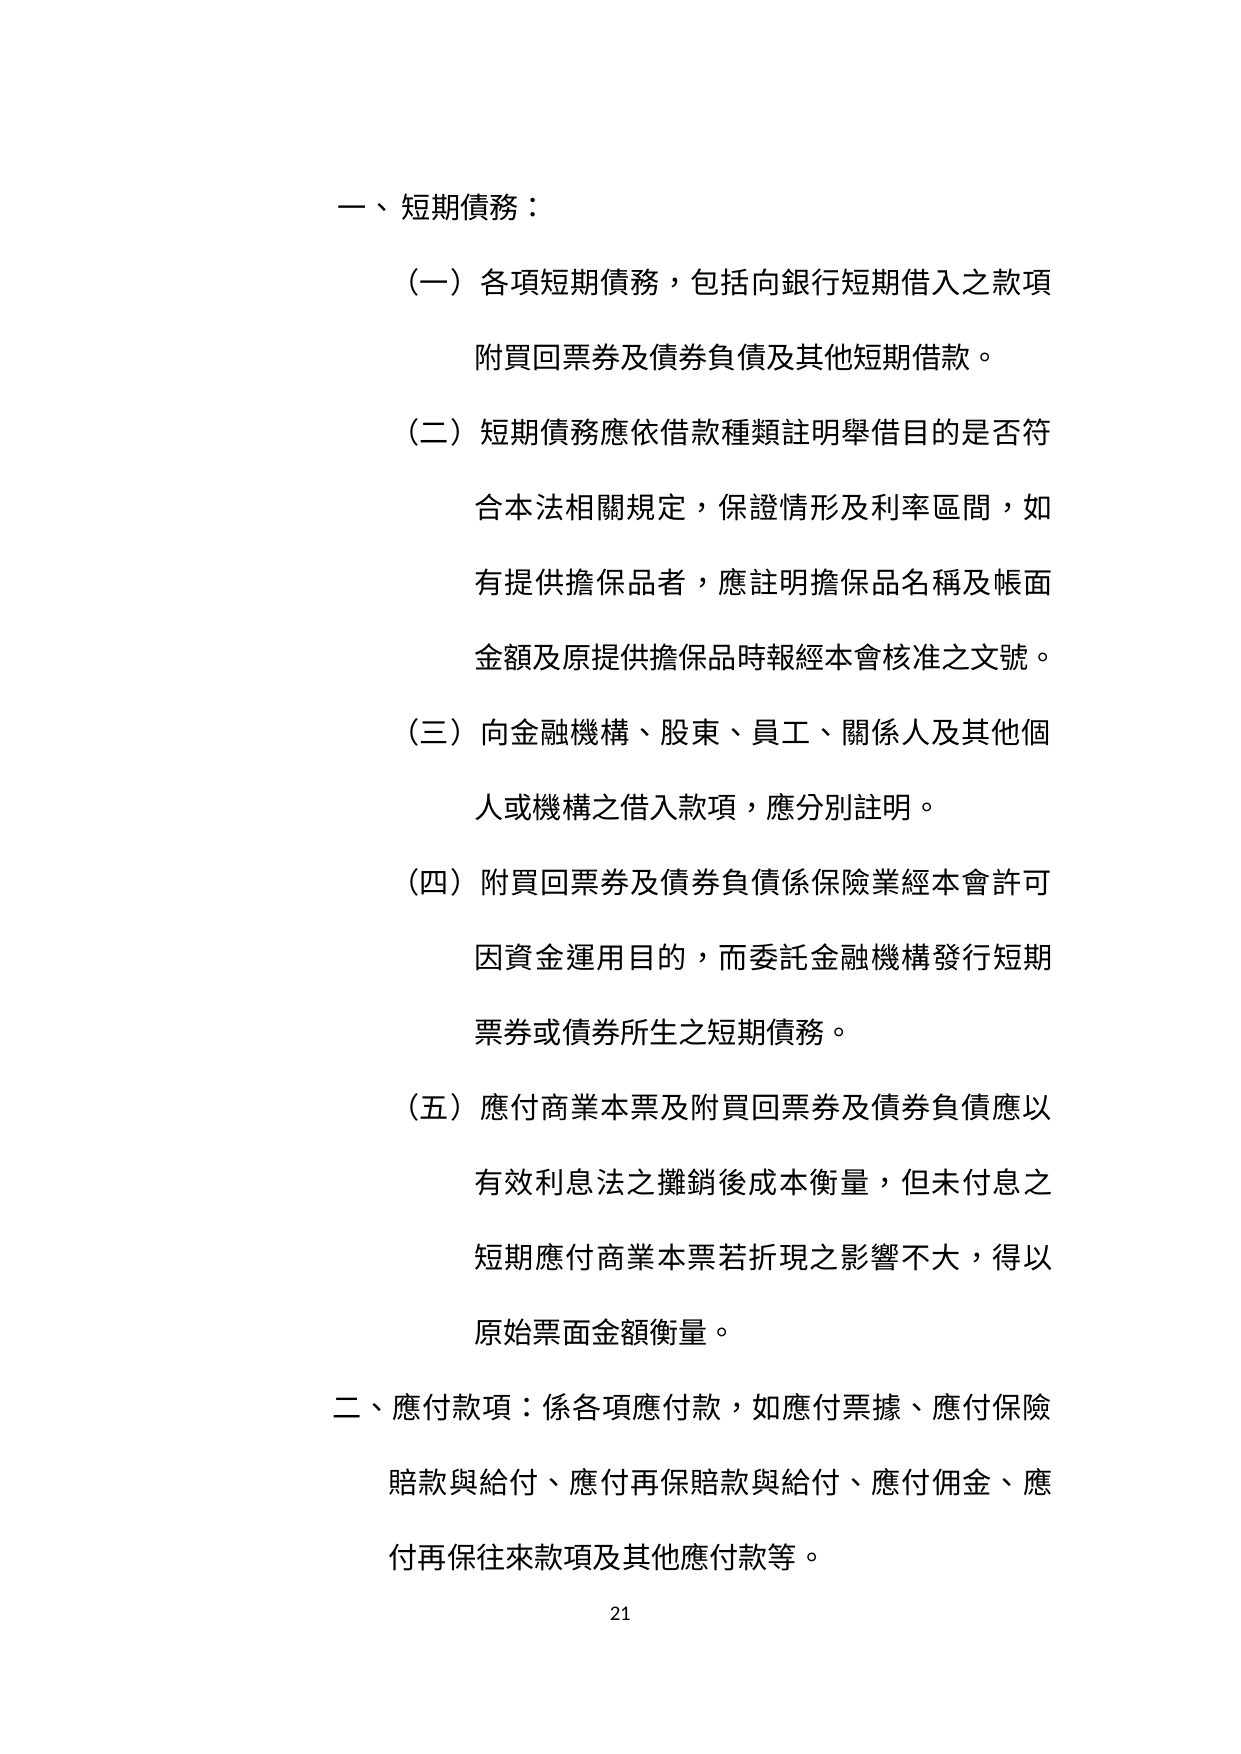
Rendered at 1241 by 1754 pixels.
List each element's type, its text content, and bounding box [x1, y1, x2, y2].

text （二）短期債務應依借款種類註明舉借目的是否符合本法相關規定，保證情形及利率區間，如有提供擔保品者，應註明擔保品名稱及帳面金額及原提供擔保品時報經本會核准之文號。 [390, 387, 1053, 687]
text （五）應付商業本票及附買回票券及債券負債應以有效利息法之攤銷後成本衡量，但未付息之短期應付商業本票若折現之影響不大，得以原始票面金額衡量。 [390, 1062, 1053, 1362]
text （四）附買回票券及債券負債係保險業經本會許可，因資金運用目的，而委託金融機構發行短期票券或債券所生之短期債務。 [390, 837, 1053, 1062]
text （三）向金融機構、股東、員工、關係人及其他個人或機構之借入款項，應分別註明。 [390, 687, 1053, 837]
text 二、應付款項：係各項應付款，如應付票據、應付保險賠款與給付、應付再保賠款與給付、應付佣金、應付再保往來款項及其他應付款等。 [333, 1362, 1053, 1587]
list 短期債務： [338, 162, 1053, 237]
text （一）各項短期債務，包括向銀行短期借入之款項、附買回票券及債券負債及其他短期借款。 [390, 237, 1053, 387]
